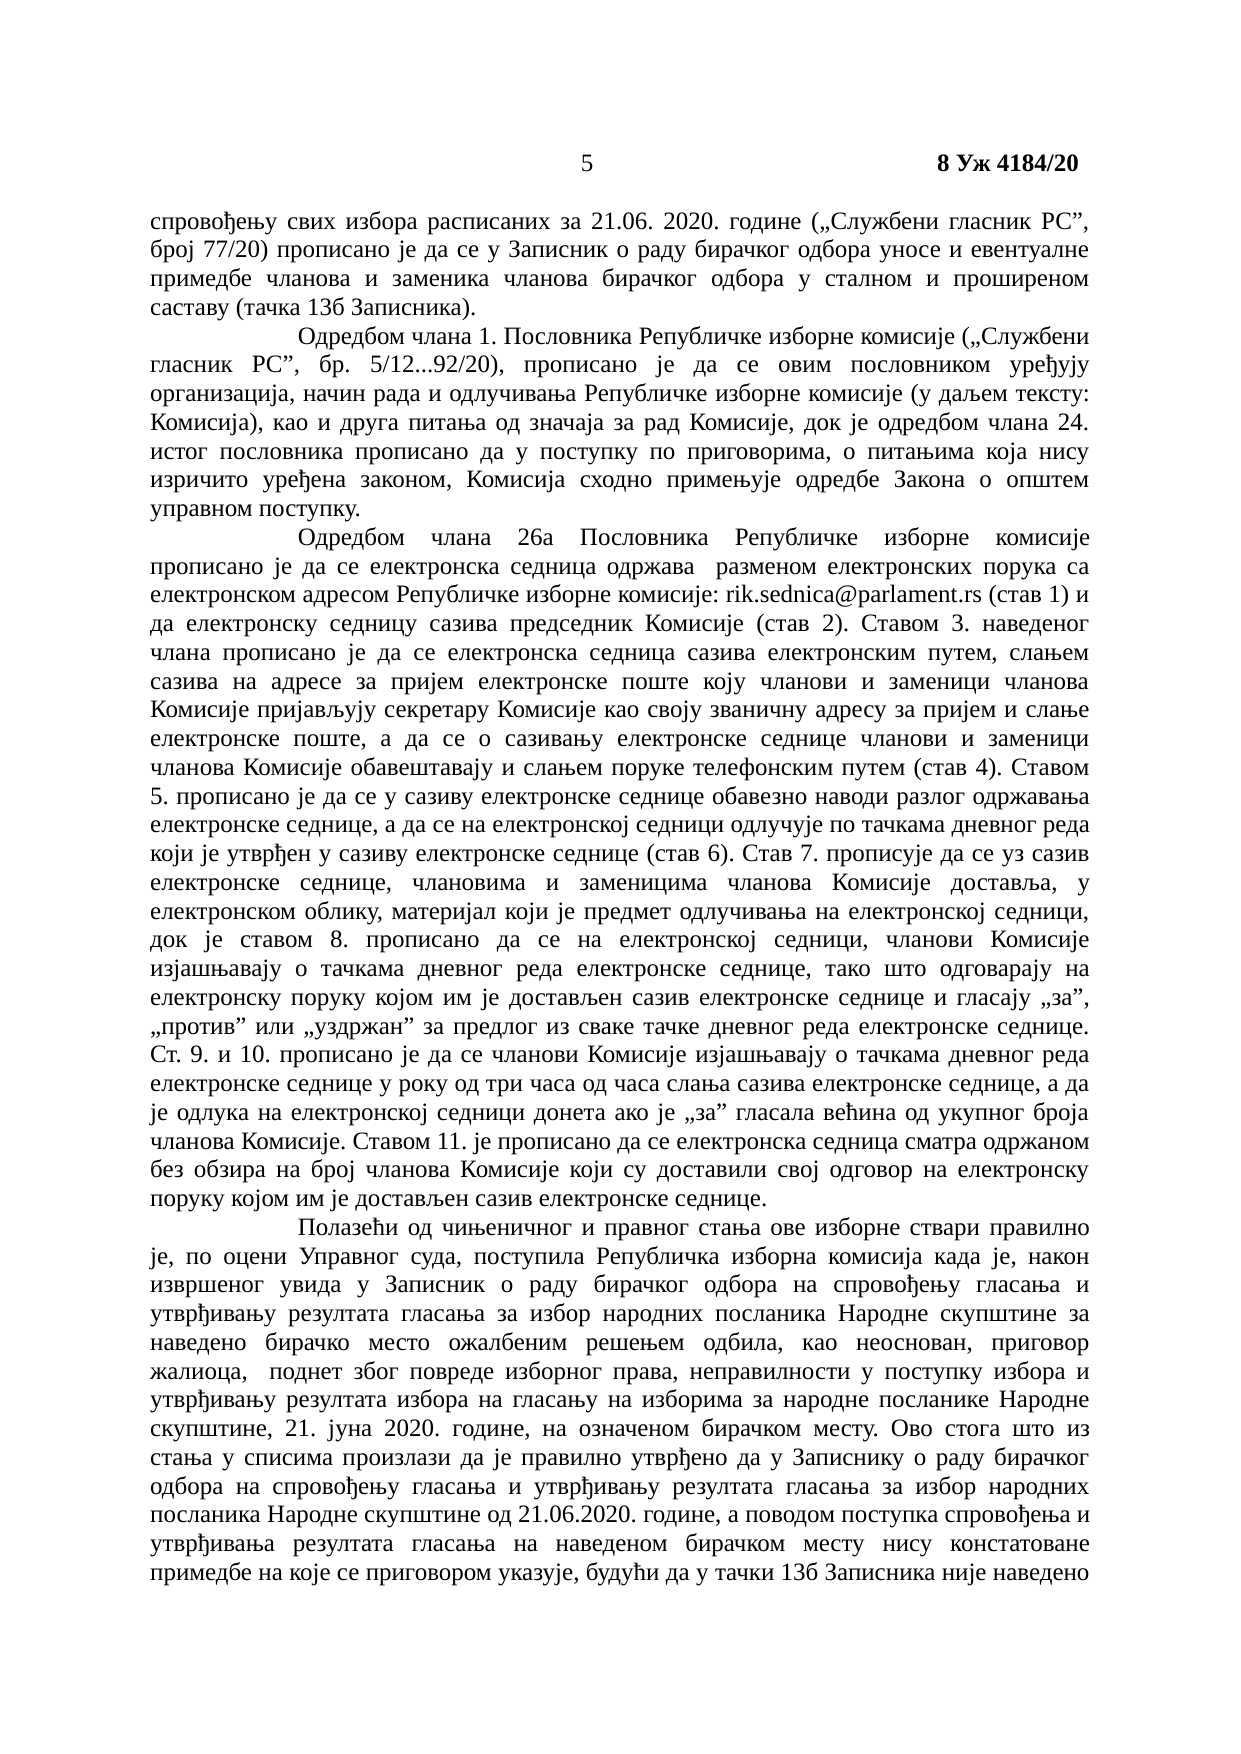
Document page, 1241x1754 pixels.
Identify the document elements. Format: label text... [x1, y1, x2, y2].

text Полазећи од чињеничног и правног стања ове изборне ствари правилно је, по оцени Управног суда, поступила Републичка изборна комисија када је, након извршеног увида у Записник о раду бирачког одбора на спровођењу гласања и утврђивању резултата гласања за избор народних посланика Народне скупштине за наведено бирачко место ожалбеним решењем одбила, као неоснован, приговор жалиоца, поднет због повреде изборног права, неправилности у поступку избора и утврђивању резултата избора на гласању на изборима за народне посланике Народне скупштине, 21. јуна 2020. године, на означеном бирачком месту. Ово стога што из стања у списима произлази да је правилно утврђено да у Записнику о раду бирачког одбора на спровођењу гласања и утврђивању резултата гласања за избор народних посланика Народне скупштине од 21.06.2020. године, а поводом поступка спровођења и утврђивања резултата гласања на наведеном бирачком месту нису констатоване примедбе на које се приговором указује, будући да у тачки 13б Записника није наведено [150, 1212, 1091, 1586]
text Одредбом члана 26а Пословника Републичке изборне комисије прописано је да се електронска седница одржава разменом електронских порука са електронском адресом Републичке изборне комисије: rik.sednica@parlament.rs (став 1) и да електронску седницу сазива председник Комисије (став 2). Ставом 3. наведеног члана прописано је да се електронска седница сазива електронским путем, слањем сазива на адресе за пријем електронске поште коју чланови и заменици чланова Комисије пријављују секретару Комисије као своју званичну адресу за пријем и слање електронске поште, а да се о сазивању електронске седнице чланови и заменици чланова Комисије обавештавају и слањем поруке телефонским путем (став 4). Ставом 5. прописано је да се у сазиву електронске седнице обавезно наводи разлог одржавања електронске седнице, а да се на електронској седници одлучује по тачкама дневног реда који је утврђен у сазиву електронске седнице (став 6). Став 7. прописује да се уз сазив електронске седнице, члановима и заменицима чланова Комисије доставља, у електронском облику, материјал који је предмет одлучивања на електронској седници, док је ставом 8. прописано да се на електронској седници, чланови Комисије изјашњавају о тачкама дневног реда електронске седнице, тако што одговарају на електронску поруку којом им је достављен сазив електронске седнице и гласају „за”, „против” или „уздржан” за предлог из сваке тачке дневног реда електронске седнице. Ст. 9. и 10. прописано је да се чланови Комисије изјашњавају о тачкама дневног реда електронске седнице у року од три часа од часа слања сазива електронске седнице, а да је одлука на електронској седници донета ако је „за” гласала већина од укупног броја чланова Комисије. Ставом 11. је прописано да се електронска седница сматра одржаном без обзира на број чланова Комисије који су доставили свој одговор на електронску поруку којом им је достављен сазив електронске седнице. [150, 522, 1091, 1212]
text спровођењу свих избора расписаних за 21.06. 2020. године („Службени гласник РС”, број 77/20) прописано је да се у Записник о раду бирачког одбора уносе и евентуалне примедбе чланова и заменика чланова бирачког одбора у сталном и проширеном саставу (тачка 13б Записника). [150, 206, 1091, 321]
text Одредбом члана 1. Пословника Републичке изборне комисије („Службени гласник РС”, бр. 5/12...92/20), прописано је да се овим пословником уређују организација, начин рада и одлучивања Републичке изборне комисије (у даљем тексту: Комисија), као и друга питања од значаја за рад Комисије, док је одредбом члана 24. истог пословника прописано да у поступку по приговорима, о питањима која нису изричито уређена законом, Комисија сходно примењује одредбе Закона о општем управном поступку. [150, 321, 1091, 522]
